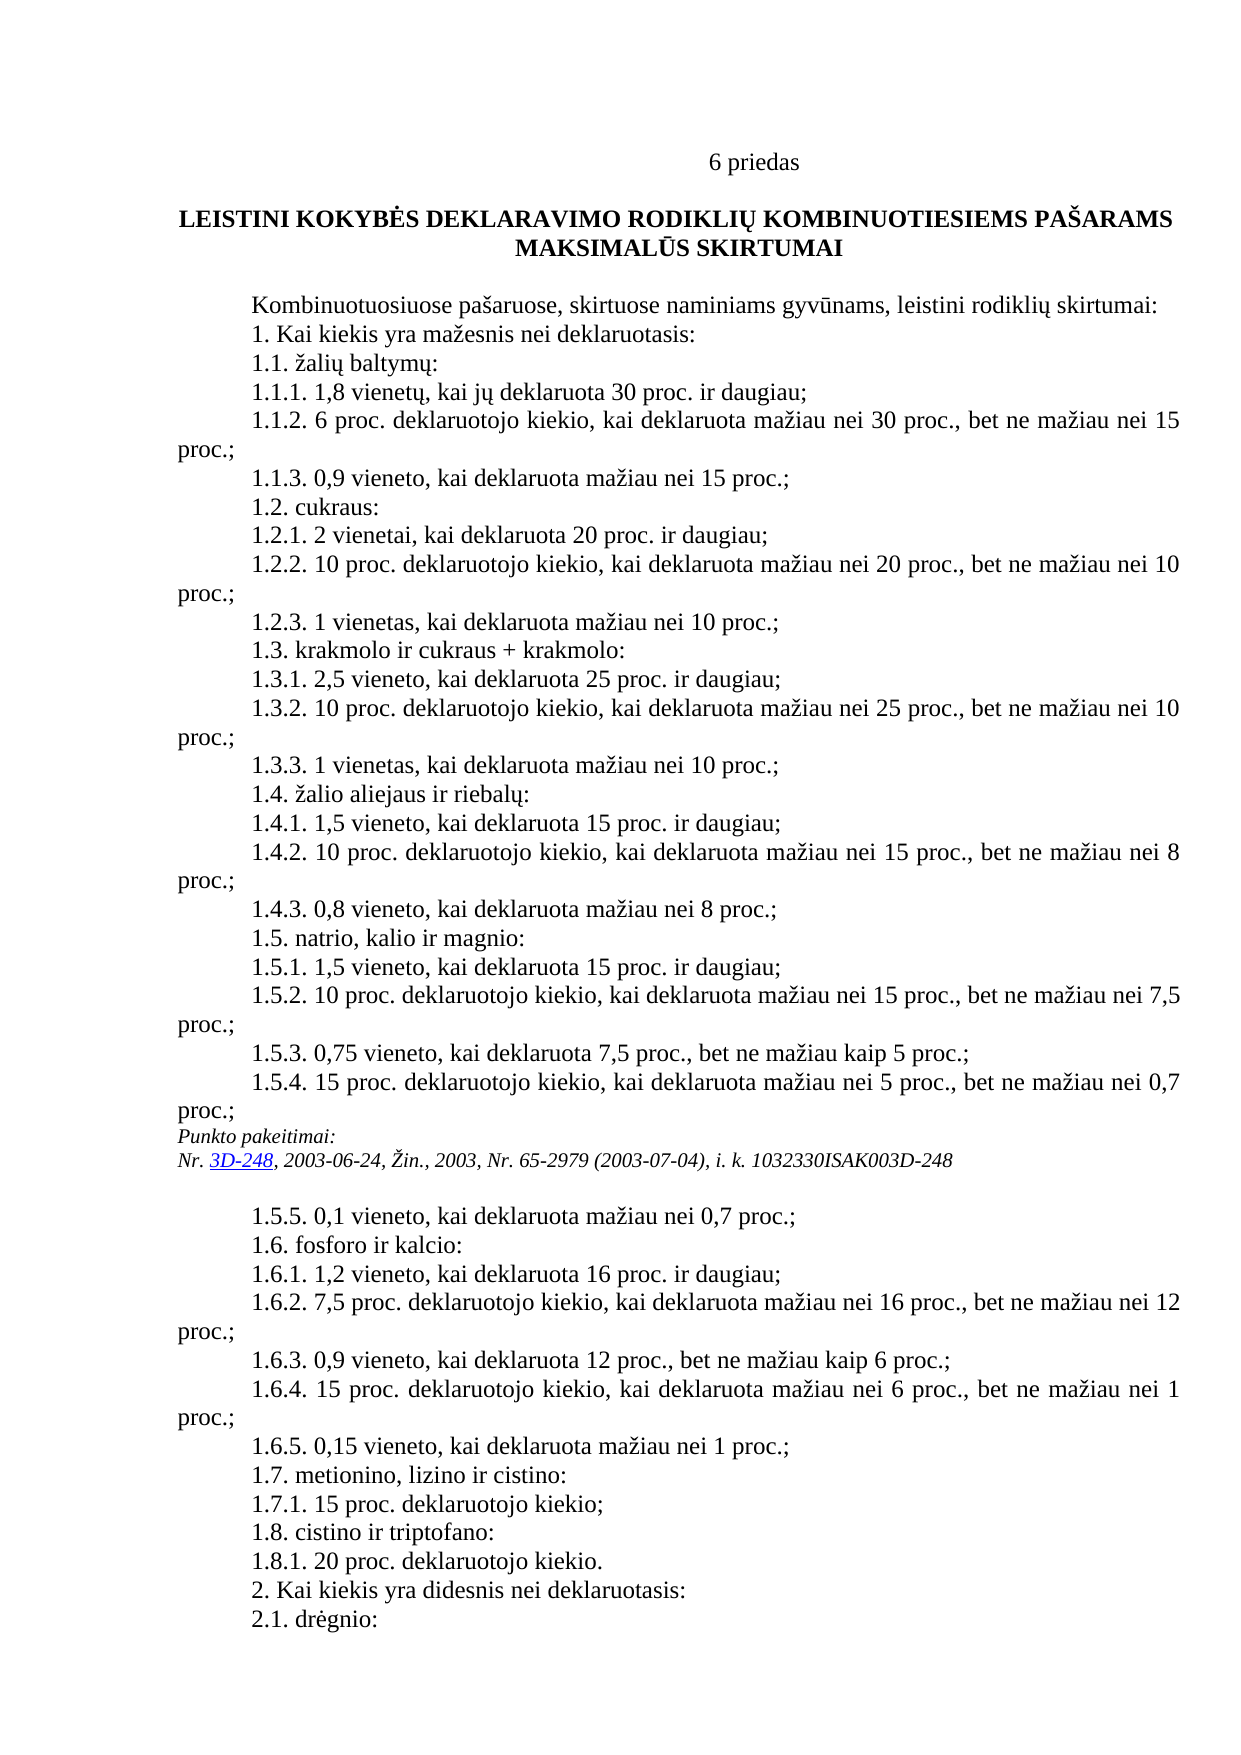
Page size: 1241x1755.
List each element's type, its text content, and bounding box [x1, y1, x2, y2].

text 1.3. krakmolo ir cukraus + krakmolo: [177, 636, 1181, 664]
text 1.5.4. 15 proc. deklaruotojo kiekio, kai deklaruota mažiau nei 5 proc., bet ne mažiau nei 0,7 proc.; [177, 1067, 1181, 1124]
text 1.6. fosforo ir kalcio: [177, 1230, 1181, 1259]
text 1.7. metionino, lizino ir cistino: [177, 1460, 1181, 1489]
text 1.3.1. 2,5 vieneto, kai deklaruota 25 proc. ir daugiau; [177, 664, 1181, 693]
text 1.3.3. 1 vienetas, kai deklaruota mažiau nei 10 proc.; [177, 751, 1181, 779]
text 1.8. cistino ir triptofano: [177, 1517, 1181, 1546]
text 1.1. žalių baltymų: [177, 348, 1181, 377]
text maksimalūs skirtumai [177, 233, 1181, 262]
text 1.5.3. 0,75 vieneto, kai deklaruota 7,5 proc., bet ne mažiau kaip 5 proc.; [177, 1038, 1181, 1067]
text 1.4. žalio aliejaus ir riebalų: [177, 779, 1181, 808]
text 1.6.5. 0,15 vieneto, kai deklaruota mažiau nei 1 proc.; [177, 1431, 1181, 1460]
text 1.2. cukraus: [177, 492, 1181, 521]
text Punkto pakeitimai: [177, 1124, 1181, 1148]
text Leistini kokybės deklaravimo rodiklių kombinuotiesiems pašarams [177, 204, 1181, 233]
text 1.4.1. 1,5 vieneto, kai deklaruota 15 proc. ir daugiau; [177, 808, 1181, 837]
text 2. Kai kiekis yra didesnis nei deklaruotasis: [177, 1575, 1181, 1604]
text 1.4.3. 0,8 vieneto, kai deklaruota mažiau nei 8 proc.; [177, 894, 1181, 923]
text 1.7.1. 15 proc. deklaruotojo kiekio; [177, 1489, 1181, 1517]
text 1.6.3. 0,9 vieneto, kai deklaruota 12 proc., bet ne mažiau kaip 6 proc.; [177, 1345, 1181, 1374]
text 1.4.2. 10 proc. deklaruotojo kiekio, kai deklaruota mažiau nei 15 proc., bet ne mažiau nei 8 proc.; [177, 837, 1181, 894]
text 1.8.1. 20 proc. deklaruotojo kiekio. [177, 1546, 1181, 1575]
text 1.2.2. 10 proc. deklaruotojo kiekio, kai deklaruota mažiau nei 20 proc., bet ne mažiau nei 10 proc.; [177, 549, 1181, 607]
text Kombinuotuosiuose pašaruose, skirtuose naminiams gyvūnams, leistini rodiklių skirtumai: [177, 291, 1181, 319]
text 1.6.1. 1,2 vieneto, kai deklaruota 16 proc. ir daugiau; [177, 1259, 1181, 1287]
text 1.6.2. 7,5 proc. deklaruotojo kiekio, kai deklaruota mažiau nei 16 proc., bet ne mažiau nei 12 proc.; [177, 1287, 1181, 1345]
text 1.5. natrio, kalio ir magnio: [177, 923, 1181, 952]
text 1.1.3. 0,9 vieneto, kai deklaruota mažiau nei 15 proc.; [177, 463, 1181, 492]
text 1.6.4. 15 proc. deklaruotojo kiekio, kai deklaruota mažiau nei 6 proc., bet ne mažiau nei 1 proc.; [177, 1374, 1181, 1431]
text 2.1. drėgnio: [177, 1604, 1181, 1632]
text 1.1.1. 1,8 vienetų, kai jų deklaruota 30 proc. ir daugiau; [177, 377, 1181, 406]
text 6 priedas [177, 147, 1181, 176]
text 1.5.5. 0,1 vieneto, kai deklaruota mažiau nei 0,7 proc.; [177, 1201, 1181, 1230]
text 1.1.2. 6 proc. deklaruotojo kiekio, kai deklaruota mažiau nei 30 proc., bet ne mažiau nei 15 proc.; [177, 406, 1181, 463]
text 1.2.1. 2 vienetai, kai deklaruota 20 proc. ir daugiau; [177, 521, 1181, 549]
text 1.5.2. 10 proc. deklaruotojo kiekio, kai deklaruota mažiau nei 15 proc., bet ne mažiau nei 7,5 proc.; [177, 981, 1181, 1038]
text 1.5.1. 1,5 vieneto, kai deklaruota 15 proc. ir daugiau; [177, 952, 1181, 981]
text 1.2.3. 1 vienetas, kai deklaruota mažiau nei 10 proc.; [177, 607, 1181, 636]
text Nr. 3D-248, 2003-06-24, Žin., 2003, Nr. 65-2979 (2003-07-04), i. k. 1032330ISAK003D-248 [177, 1148, 1181, 1172]
text 1.3.2. 10 proc. deklaruotojo kiekio, kai deklaruota mažiau nei 25 proc., bet ne mažiau nei 10 proc.; [177, 693, 1181, 751]
text 1. Kai kiekis yra mažesnis nei deklaruotasis: [177, 319, 1181, 348]
